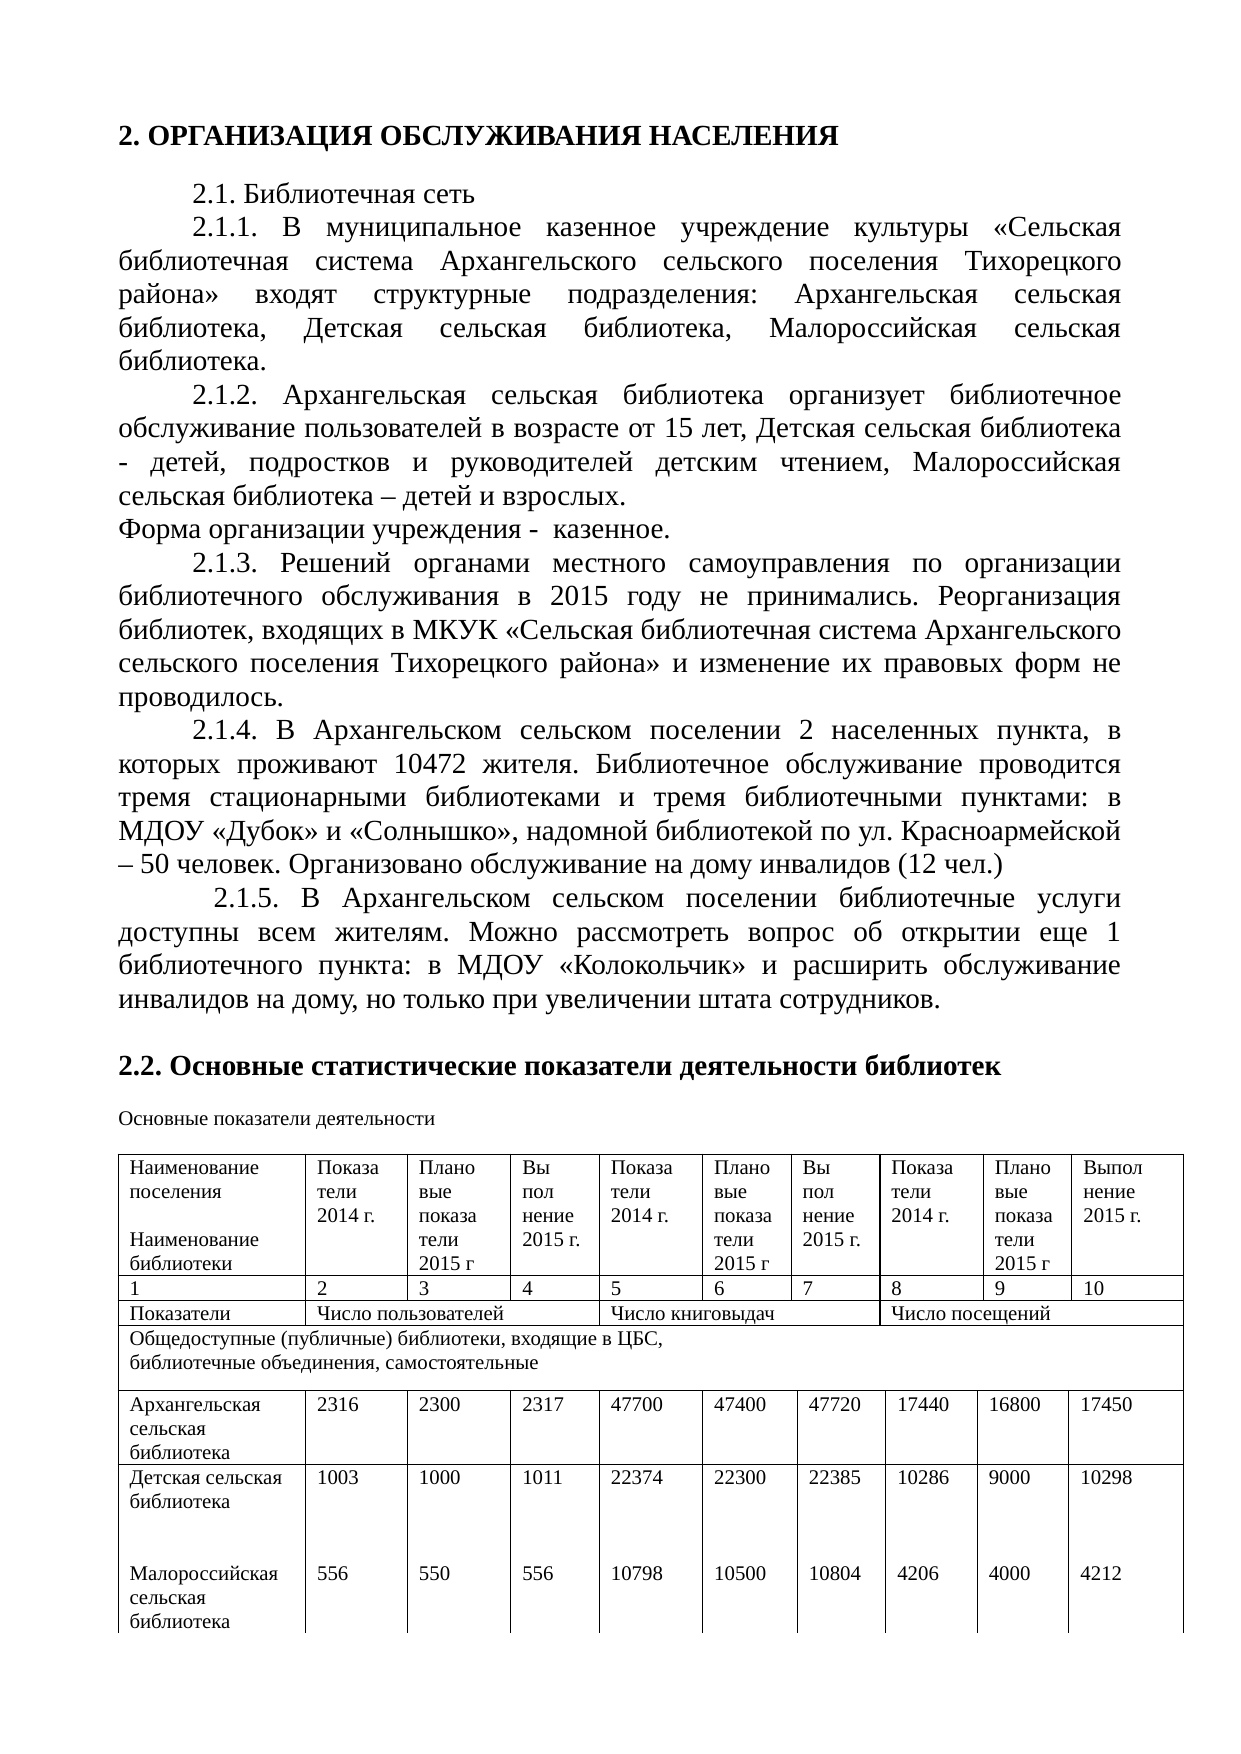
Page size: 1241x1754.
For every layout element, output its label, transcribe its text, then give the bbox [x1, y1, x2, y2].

text 2.1.2. Архангельская сельская библиотека организует библиотечное обслуживание пользователей в возрасте от 15 лет, Детская сельская библиотека - детей, подростков и руководителей детским чтением, Малороссийская сельская библиотека – детей и взрослых. [118, 377, 1122, 511]
table_cell 17450 [1069, 1391, 1183, 1464]
table_cell 4 [511, 1276, 599, 1300]
table_cell 4000 [978, 1561, 1068, 1633]
text 2.1.5. В Архангельском сельском поселении библиотечные услуги доступны всем жителям. Можно рассмотреть вопрос об открытии еще 1 библиотечного пункта: в МДОУ «Колокольчик» и расширить обслуживание инвалидов на дому, но только при увеличении штата сотрудников. [118, 880, 1122, 1014]
table_cell 47720 [798, 1391, 885, 1464]
table_cell 22385 [798, 1465, 885, 1561]
table_cell Показатели [119, 1301, 305, 1325]
table_header Показа тели 2014 г. [881, 1155, 983, 1275]
table_cell Число посещений [881, 1301, 1183, 1325]
table_cell 22300 [703, 1465, 797, 1561]
table_cell 22374 [600, 1465, 702, 1561]
table_cell 4212 [1069, 1561, 1183, 1633]
table_cell 2316 [306, 1391, 407, 1464]
table_header Показа тели 2014 г. [306, 1155, 407, 1275]
table_cell 550 [408, 1561, 510, 1633]
table_cell 1 [119, 1276, 305, 1300]
table_header Наименование поселения Наименование библиотеки [119, 1155, 305, 1275]
table_header Показа тели 2014 г. [600, 1155, 702, 1275]
table_cell 4206 [886, 1561, 977, 1633]
table_cell Малороссийская сельская библиотека [119, 1561, 305, 1633]
table_cell 10798 [600, 1561, 702, 1633]
table_cell 556 [306, 1561, 407, 1633]
table_cell 2317 [511, 1391, 599, 1464]
table_cell 10500 [703, 1561, 797, 1633]
text 2.1. Библиотечная сеть [118, 176, 1122, 209]
table_cell 17440 [886, 1391, 977, 1464]
table_cell 47400 [703, 1391, 797, 1464]
table_cell 9 [984, 1276, 1071, 1300]
table_header Плано вые показа тели 2015 г [408, 1155, 510, 1275]
table_cell 2300 [408, 1391, 510, 1464]
table_cell 8 [881, 1276, 983, 1300]
table_header Плановые показатели 2015 г [984, 1155, 1071, 1275]
table_cell Архангельская сельская библиотека [119, 1391, 305, 1464]
table_cell 2 [306, 1276, 407, 1300]
table_cell Общедоступные (публичные) библиотеки, входящие в ЦБС, библиотечные объединения, самостоятельные [119, 1326, 1183, 1390]
text Основные показатели деятельности [118, 1105, 1122, 1129]
table_cell 9000 [978, 1465, 1068, 1561]
text 2.1.3. Решений органами местного самоуправления по организации библиотечного обслуживания в 2015 году не принимались. Реорганизация библиотек, входящих в МКУК «Сельская библиотечная система Архангельского сельского поселения Тихорецкого района» и изменение их правовых форм не проводилось. [118, 545, 1122, 712]
table_cell 1000 [408, 1465, 510, 1561]
table_cell 556 [511, 1561, 599, 1633]
text 2. ОРГАНИЗАЦИЯ ОБСЛУЖИВАНИЯ НАСЕЛЕНИЯ [118, 118, 1122, 152]
text 2.2. Основные статистические показатели деятельности библиотек [118, 1048, 1122, 1081]
table_cell 10286 [886, 1465, 977, 1561]
table_cell 3 [408, 1276, 510, 1300]
table_cell 1011 [511, 1465, 599, 1561]
table_cell 10 [1072, 1276, 1183, 1300]
table_cell 10298 [1069, 1465, 1183, 1561]
table_cell 16800 [978, 1391, 1068, 1464]
table_cell 1003 [306, 1465, 407, 1561]
table_cell Число пользователей [306, 1301, 599, 1325]
table_header Выпол нение 2015 г. [1072, 1155, 1183, 1275]
table_cell 7 [792, 1276, 879, 1300]
text 2.1.1. В муниципальное казенное учреждение культуры «Сельская библиотечная система Архангельского сельского поселения Тихорецкого района» входят структурные подразделения: Архангельская сельская библиотека, Детская сельская библиотека, Малороссийская сельская библиотека. [118, 209, 1122, 377]
table_header Вы пол нение 2015 г. [792, 1155, 879, 1275]
table_header Плано вые показатели 2015 г [703, 1155, 791, 1275]
text 2.1.4. В Архангельском сельском поселении 2 населенных пункта, в которых проживают 10472 жителя. Библиотечное обслуживание проводится тремя стационарными библиотеками и тремя библиотечными пунктами: в МДОУ «Дубок» и «Солнышко», надомной библиотекой по ул. Красноармейской – 50 человек. Организовано обслуживание на дому инвалидов (12 чел.) [118, 712, 1122, 880]
table_cell Детская сельская библиотека [119, 1465, 305, 1561]
table_header Вы пол нение 2015 г. [511, 1155, 599, 1275]
table_cell 10804 [798, 1561, 885, 1633]
text Форма организации учреждения - казенное. [118, 511, 1122, 545]
table_cell Число книговыдач [600, 1301, 879, 1325]
table_cell 5 [600, 1276, 702, 1300]
table_cell 6 [703, 1276, 791, 1300]
table_cell 47700 [600, 1391, 702, 1464]
